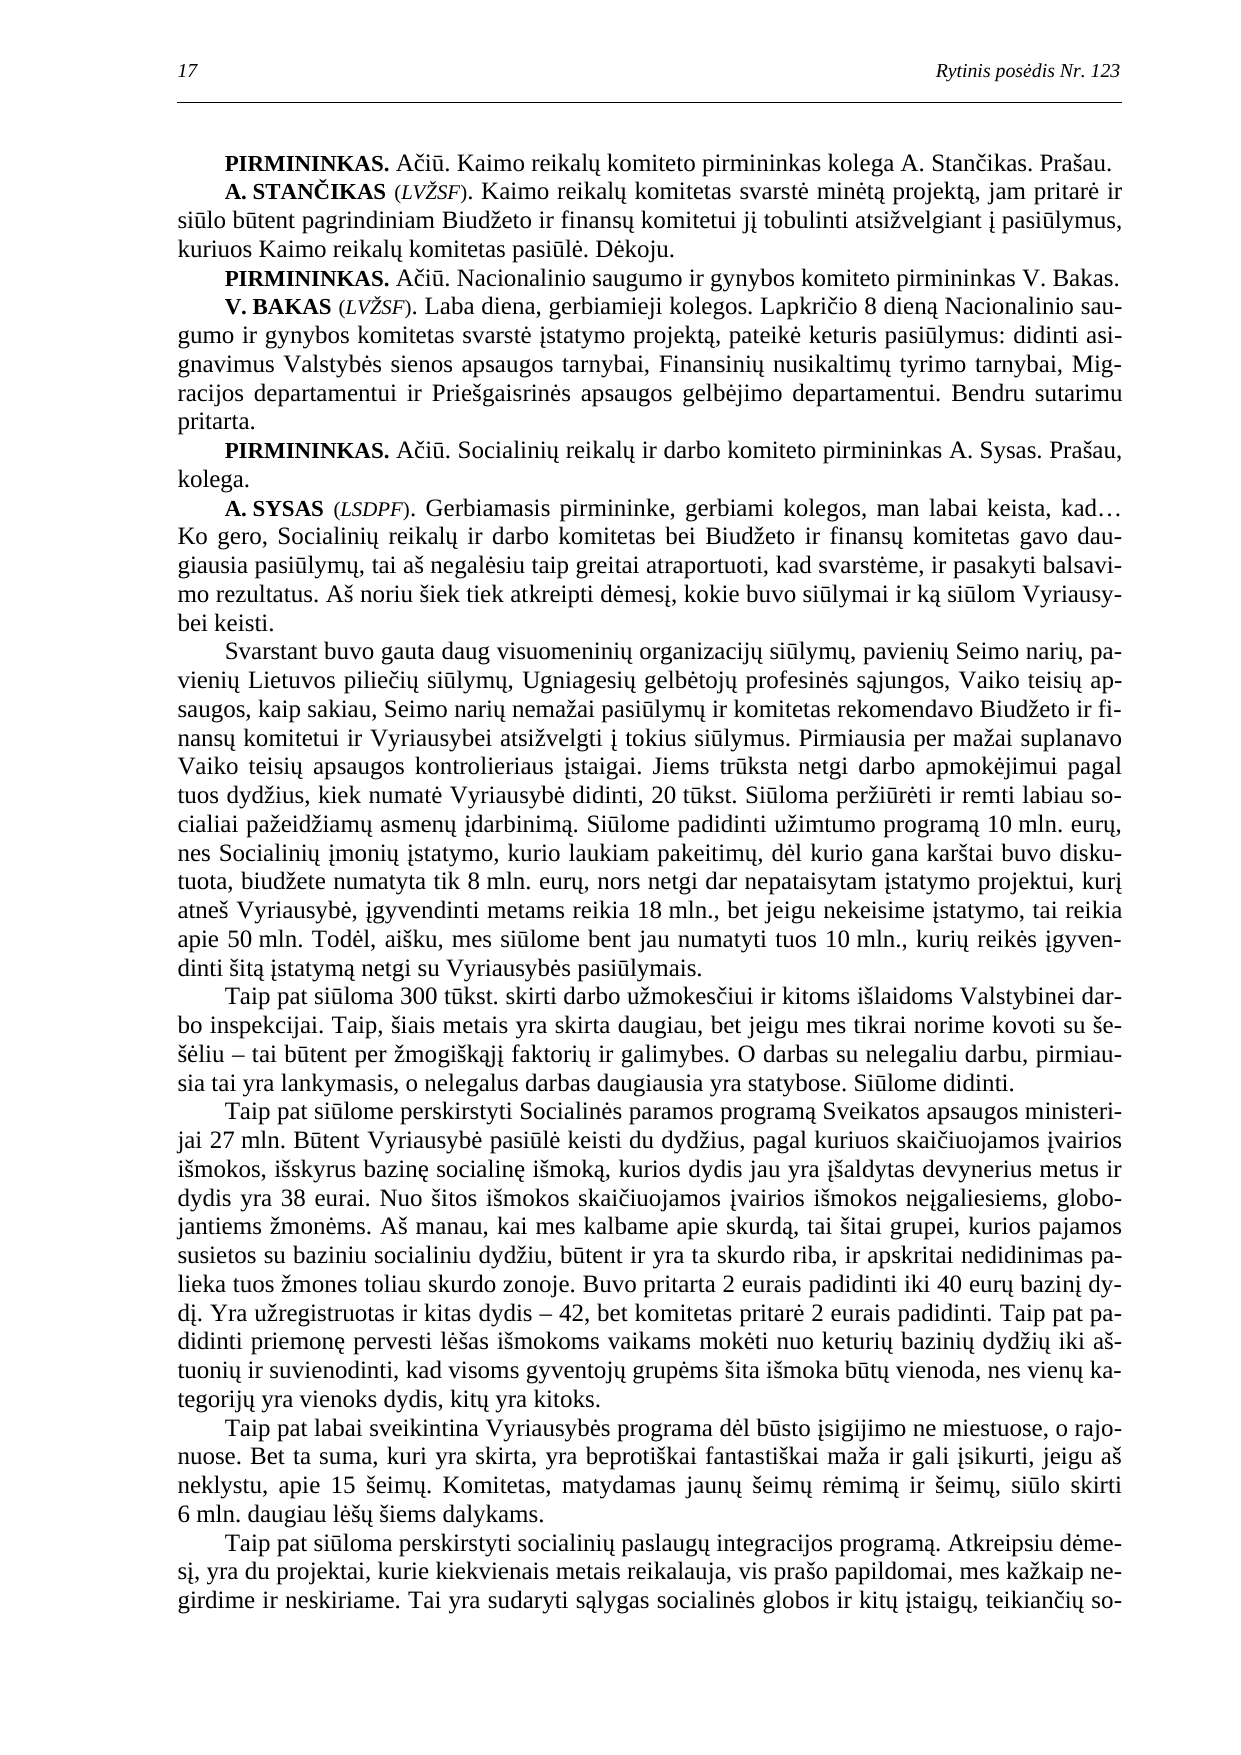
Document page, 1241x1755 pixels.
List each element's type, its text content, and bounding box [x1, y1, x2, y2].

text Svars­tant bu­vo gau­ta daug vi­suo­me­ni­nių or­ga­ni­za­ci­jų siū­ly­mų, pa­vie­nių Sei­mo na­rių, pa­vie­nių Lie­tu­vos pi­lie­čių siū­ly­mų, Ug­nia­ge­sių gel­bė­to­jų pro­fe­si­nės są­jun­gos, Vai­ko tei­sių ap­sau­gos, kaip sa­kiau, Sei­mo na­rių ne­ma­žai pa­siū­ly­mų ir ko­mi­te­tas re­ko­men­da­vo Biu­dže­to ir fi­nan­sų ko­mi­te­tui ir Vy­riau­sy­bei at­si­žvelg­ti į to­kius siū­ly­mus. Pir­miau­sia per ma­žai su­pla­na­vo Vai­ko tei­sių ap­sau­gos kon­tro­lie­riaus įstai­gai. Jiems trūks­ta net­gi dar­bo ap­mo­kė­ji­mui pa­gal tuos dy­džius, kiek nu­ma­tė Vy­riau­sy­bė di­din­ti, 20 tūkst. Siū­lo­ma per­žiū­rė­ti ir rem­ti la­biau so­cia­liai pa­žei­džia­mų as­me­nų įdar­bi­ni­mą. Siū­lo­me pa­di­din­ti už­im­tu­mo pro­gra­mą 10 mln. eu­rų, nes So­cia­li­nių įmo­nių įsta­ty­mo, ku­rio lau­kiam pa­kei­ti­mų, dėl ku­rio ga­na karš­tai bu­vo dis­ku­tuo­ta, biu­dže­te nu­ma­ty­ta tik 8 mln. eu­rų, nors net­gi dar ne­pa­tai­sy­tam įsta­ty­mo pro­jek­tui, ku­rį at­neš Vy­riau­sy­bė, įgy­ven­din­ti me­tams rei­kia 18 mln., bet jei­gu ne­kei­si­me įsta­ty­mo, tai rei­kia apie 50 mln. To­dėl, aiš­ku, mes siū­lo­me bent jau nu­ma­ty­ti tuos 10 mln., ku­rių rei­kės įgy­ven­din­ti ši­tą įsta­ty­mą net­gi su Vy­riau­sy­bės pa­siū­ly­mais. [177, 636, 1122, 981]
text Taip pat siū­lo­ma per­skirs­ty­ti so­cia­li­nių pa­slau­gų in­teg­ra­ci­jos pro­gra­mą. At­kreip­siu dė­me­sį, yra du pro­jek­tai, ku­rie kiek­vie­nais me­tais rei­ka­lau­ja, vis pra­šo pa­pil­do­mai, mes kaž­kaip ne­gir­di­me ir ne­ski­ria­me. Tai yra su­da­ry­ti są­ly­gas so­cia­li­nės glo­bos ir ki­tų įstai­gų, tei­kian­čių so­ [177, 1528, 1122, 1614]
text A. STANČIKAS (LVŽSF). Kai­mo rei­ka­lų ko­mi­te­tas svars­tė mi­nė­tą pro­jek­tą, jam pri­ta­rė ir siū­lo bū­tent pa­grin­di­niam Biu­dže­to ir fi­nan­sų ko­mi­te­tui jį to­bu­lin­ti at­si­žvel­giant į pa­siū­ly­mus, ku­riuos Kai­mo rei­ka­lų ko­mi­te­tas pa­siū­lė. Dė­ko­ju. [177, 176, 1122, 263]
text Taip pat siū­lo­me per­skirs­ty­ti So­cia­li­nės pa­ra­mos pro­gra­mą Svei­ka­tos ap­sau­gos mi­nis­te­ri­jai 27 mln. Bū­tent Vy­riau­sy­bė pa­siū­lė keis­ti du dy­džius, pa­gal ku­riuos skai­čiuo­ja­mos įvai­rios iš­mo­kos, iš­sky­rus ba­zi­nę so­cia­li­nę iš­mo­ką, ku­rios dy­dis jau yra įšal­dy­tas de­vy­ne­rius me­tus ir dy­dis yra 38 eu­rai. Nuo ši­tos iš­mo­kos skai­čiuo­ja­mos įvai­rios iš­mo­kos ne­įga­lie­siems, glo­bo­jan­tiems žmo­nėms. Aš ma­nau, kai mes kal­ba­me apie skur­dą, tai ši­tai gru­pei, ku­rios pa­ja­mos su­sie­tos su ba­zi­niu so­cia­li­niu dy­džiu, bū­tent ir yra ta skur­do ri­ba, ir ap­skri­tai ne­di­di­ni­mas pa­lie­ka tuos žmo­nes to­liau skur­do zo­no­je. Bu­vo pri­tar­ta 2 eu­rais pa­di­din­ti iki 40 eu­rų ba­zi­nį dy­dį. Yra už­re­gist­ruo­tas ir ki­tas dy­dis – 42, bet ko­mi­te­tas pri­ta­rė 2 eu­rais pa­di­din­ti. Taip pat pa­di­din­ti prie­mo­nę per­ves­ti lė­šas iš­mo­koms vai­kams mo­kė­ti nuo ke­tu­rių ba­zi­nių dy­džių iki aš­tuo­nių ir su­vie­no­din­ti, kad vi­soms gy­ven­to­jų gru­pėms ši­ta iš­mo­ka bū­tų vie­no­da, nes vie­nų ka­te­go­ri­jų yra vie­noks dy­dis, ki­tų yra ki­toks. [177, 1096, 1122, 1413]
text PIRMININKAS. Ačiū. Na­cio­na­li­nio sau­gu­mo ir gy­ny­bos ko­mi­te­to pir­mi­nin­kas V. Ba­kas. [177, 263, 1122, 291]
text V. BAKAS (LVŽSF). La­ba die­na, ger­bia­mie­ji ko­le­gos. Lap­kri­čio 8 die­ną Na­cio­na­li­nio sau­gu­mo ir gy­ny­bos ko­mi­te­tas svars­tė įsta­ty­mo pro­jek­tą, pa­tei­kė ke­tu­ris pa­siū­ly­mus: di­din­ti asi­gna­vi­mus Vals­ty­bės sie­nos ap­sau­gos tar­ny­bai, Fi­nan­si­nių nu­si­kal­ti­mų ty­ri­mo tar­ny­bai, Mig­raci­jos de­par­ta­men­tui ir Prieš­gais­ri­nės ap­sau­gos gel­bė­ji­mo de­par­ta­men­tui. Ben­dru su­ta­ri­mu pri­tar­ta. [177, 291, 1122, 435]
text Taip pat la­bai svei­kin­ti­na Vy­riau­sy­bės pro­gra­ma dėl būs­to įsi­gi­ji­mo ne mies­tuo­se, o ra­jo­nuo­se. Bet ta su­ma, ku­ri yra skir­ta, yra be­pro­tiš­kai fan­tas­tiš­kai ma­ža ir ga­li įsi­kur­ti, jei­gu aš ne­klys­tu, apie 15 šei­mų. Ko­mi­te­tas, ma­ty­da­mas jau­nų šei­mų rė­mi­mą ir šei­mų, siū­lo skir­ti 6 mln. dau­giau lė­šų šiems da­ly­kams. [177, 1413, 1122, 1528]
text Taip pat siū­lo­ma 300 tūkst. skir­ti dar­bo už­mo­kes­čiui ir ki­toms iš­lai­doms Vals­ty­bi­nei dar­bo ins­pek­ci­jai. Taip, šiais me­tais yra skir­ta dau­giau, bet jei­gu mes tik­rai no­ri­me ko­vo­ti su še­šė­liu – tai bū­tent per žmo­giš­ką­jį fak­to­rių ir ga­li­my­bes. O dar­bas su ne­le­ga­liu dar­bu, pir­miau­sia tai yra lan­ky­ma­sis, o ne­le­ga­lus dar­bas dau­giau­sia yra sta­ty­bo­se. Siū­lo­me di­din­ti. [177, 981, 1122, 1096]
text PIRMININKAS. Ačiū. Kai­mo rei­ka­lų ko­mi­te­to pir­mi­nin­kas ko­le­ga A. Stan­či­kas. Pra­šau. [177, 148, 1122, 176]
text A. SYSAS (LSDPF). Ger­bia­ma­sis pir­mi­nin­ke, ger­bia­mi ko­le­gos, man la­bai keis­ta, kad… Ko ge­ro, So­cia­li­nių rei­ka­lų ir dar­bo ko­mi­te­tas bei Biu­dže­to ir fi­nan­sų ko­mi­te­tas ga­vo dau­giau­sia pa­siū­ly­mų, tai aš ne­ga­lė­siu taip grei­tai at­ra­por­tuo­ti, kad svars­tė­me, ir pa­sa­ky­ti bal­sa­vi­mo re­zul­ta­tus. Aš no­riu šiek tiek at­kreip­ti dė­me­sį, ko­kie bu­vo siū­ly­mai ir ką siū­lom Vy­riau­sy­bei keis­ti. [177, 493, 1122, 636]
text PIRMININKAS. Ačiū. So­cia­li­nių rei­ka­lų ir dar­bo ko­mi­te­to pir­mi­nin­kas A. Sy­sas. Pra­šau, ko­le­ga. [177, 435, 1122, 493]
